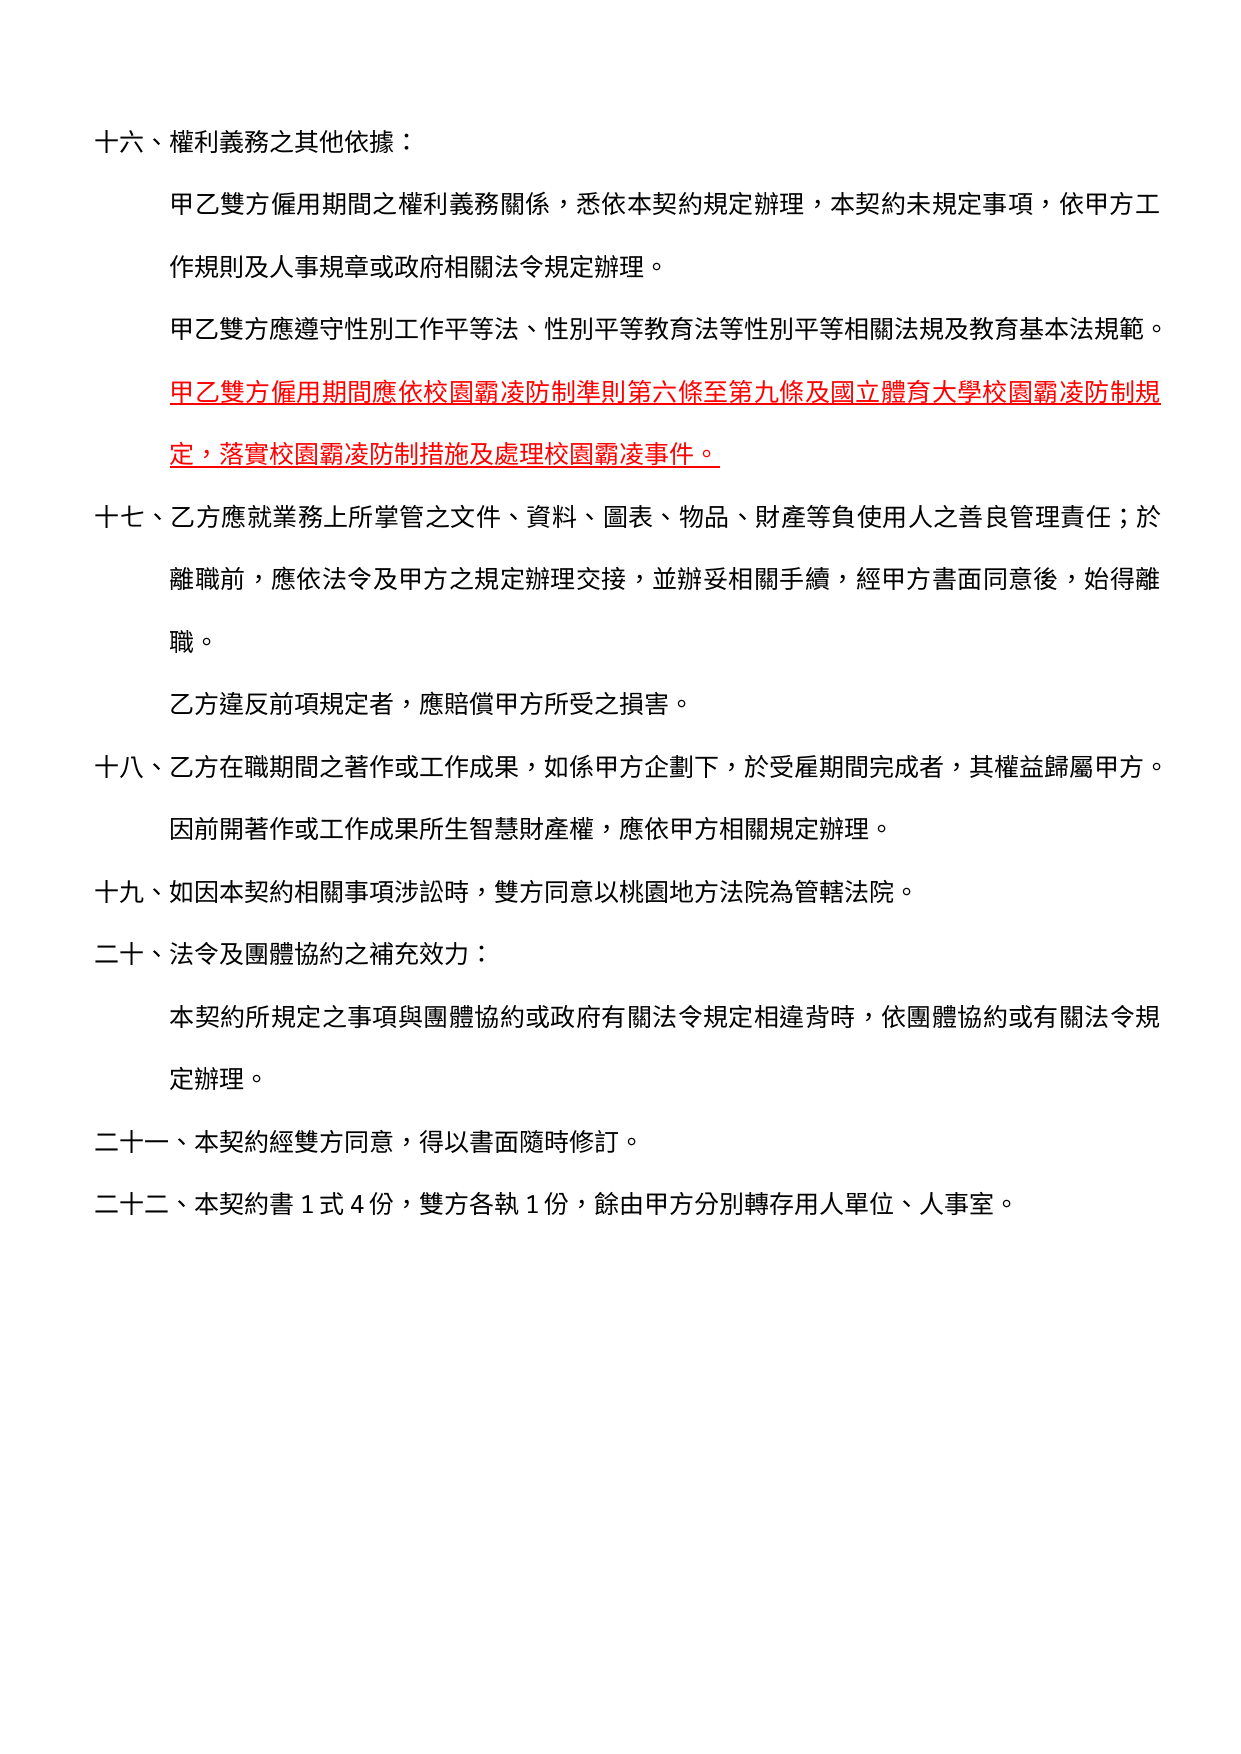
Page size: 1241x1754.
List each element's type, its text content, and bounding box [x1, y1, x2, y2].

text 甲乙雙方應遵守性別工作平等法、性別平等教育法等性別平等相關法規及教育基本法規範。 [169, 286, 1162, 349]
text 十六、權利義務之其他依據： [94, 99, 1162, 161]
text 甲乙雙方僱用期間之權利義務關係，悉依本契約規定辦理，本契約未規定事項，依甲方工作規則及人事規章或政府相關法令規定辦理。 [169, 161, 1162, 286]
text 十九、如因本契約相關事項涉訟時，雙方同意以桃園地方法院為管轄法院。 [94, 849, 1162, 911]
text 乙方違反前項規定者，應賠償甲方所受之損害。 [94, 661, 1162, 724]
text 本契約所規定之事項與團體協約或政府有關法令規定相違背時，依團體協約或有關法令規定辦理。 [169, 974, 1162, 1099]
text 二十、法令及團體協約之補充效力： [94, 911, 1162, 974]
text 二十二、本契約書1式4份，雙方各執1份，餘由甲方分別轉存用人單位、人事室。 [94, 1161, 1162, 1224]
text 十七、乙方應就業務上所掌管之文件、資料、圖表、物品、財產等負使用人之善良管理責任；於離職前，應依法令及甲方之規定辦理交接，並辦妥相關手續，經甲方書面同意後，始得離職。 [94, 474, 1162, 661]
text 十八、乙方在職期間之著作或工作成果，如係甲方企劃下，於受雇期間完成者，其權益歸屬甲方。因前開著作或工作成果所生智慧財產權，應依甲方相關規定辦理。 [94, 724, 1162, 849]
text 二十一、本契約經雙方同意，得以書面隨時修訂。 [94, 1099, 1162, 1161]
text 甲乙雙方僱用期間應依校園霸凌防制準則第六條至第九條及國立體育大學校園霸凌防制規定，落實校園霸凌防制措施及處理校園霸凌事件。 [169, 349, 1162, 474]
